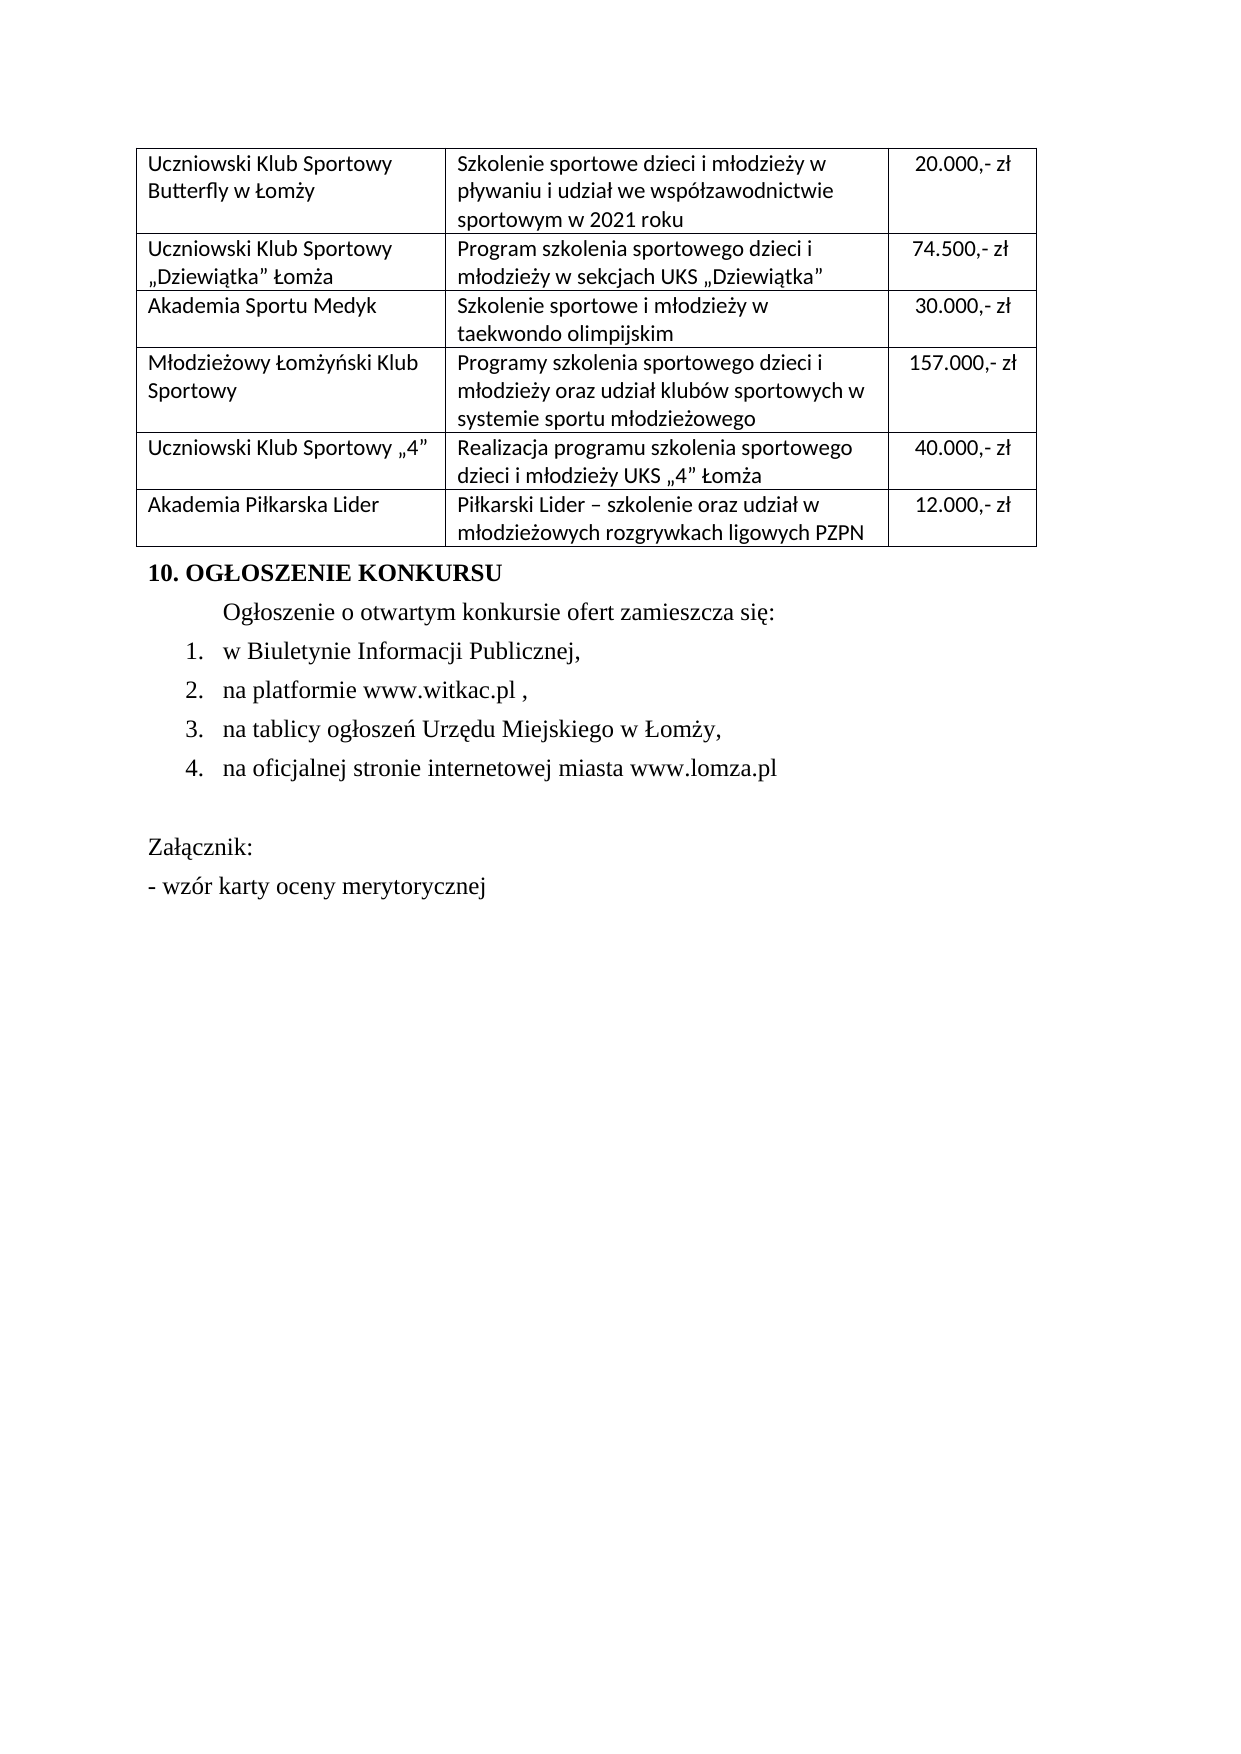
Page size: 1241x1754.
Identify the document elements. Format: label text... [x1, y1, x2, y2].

list na oficjalnej stronie internetowej miasta www.lomza.pl [185, 753, 1093, 782]
table_cell 40.000,- zł [889, 433, 1036, 489]
table_cell 12.000,- zł [889, 490, 1036, 546]
table_cell Szkolenie sportowe dzieci i młodzieży w pływaniu i udział we współzawodnictwie sportowym w 2021 roku [446, 149, 888, 233]
table_cell Akademia Sportu Medyk [137, 291, 445, 347]
table_cell Piłkarski Lider – szkolenie oraz udział w młodzieżowych rozgrywkach ligowych PZPN [446, 490, 888, 546]
table_cell Realizacja programu szkolenia sportowego dzieci i młodzieży UKS „4” Łomża [446, 433, 888, 489]
table_cell Program szkolenia sportowego dzieci i młodzieży w sekcjach UKS „Dziewiątka” [446, 234, 888, 290]
table_cell 157.000,- zł [889, 348, 1036, 432]
table_cell Uczniowski Klub Sportowy „4” [137, 433, 445, 489]
list w Biuletynie Informacji Publicznej, [185, 636, 1093, 665]
table_cell Uczniowski Klub Sportowy Butterfly w Łomży [137, 149, 445, 233]
text - wzór karty oceny merytorycznej [148, 871, 1093, 900]
text Załącznik: [148, 832, 1093, 861]
table_cell Uczniowski Klub Sportowy „Dziewiątka” Łomża [137, 234, 445, 290]
text Ogłoszenie o otwartym konkursie ofert zamieszcza się: [148, 597, 1093, 626]
table_cell Programy szkolenia sportowego dzieci i młodzieży oraz udział klubów sportowych w systemie sportu młodzieżowego [446, 348, 888, 432]
list na tablicy ogłoszeń Urzędu Miejskiego w Łomży, [185, 714, 1093, 743]
list na platformie www.witkac.pl , [185, 675, 1093, 704]
text 10. OGŁOSZENIE KONKURSU [148, 558, 1093, 586]
table_cell Akademia Piłkarska Lider [137, 490, 445, 546]
table_cell 30.000,- zł [889, 291, 1036, 347]
table_cell Młodzieżowy Łomżyński Klub Sportowy [137, 348, 445, 432]
table_cell Szkolenie sportowe i młodzieży w taekwondo olimpijskim [446, 291, 888, 347]
table_cell 74.500,- zł [889, 234, 1036, 290]
table_cell 20.000,- zł [889, 149, 1036, 233]
